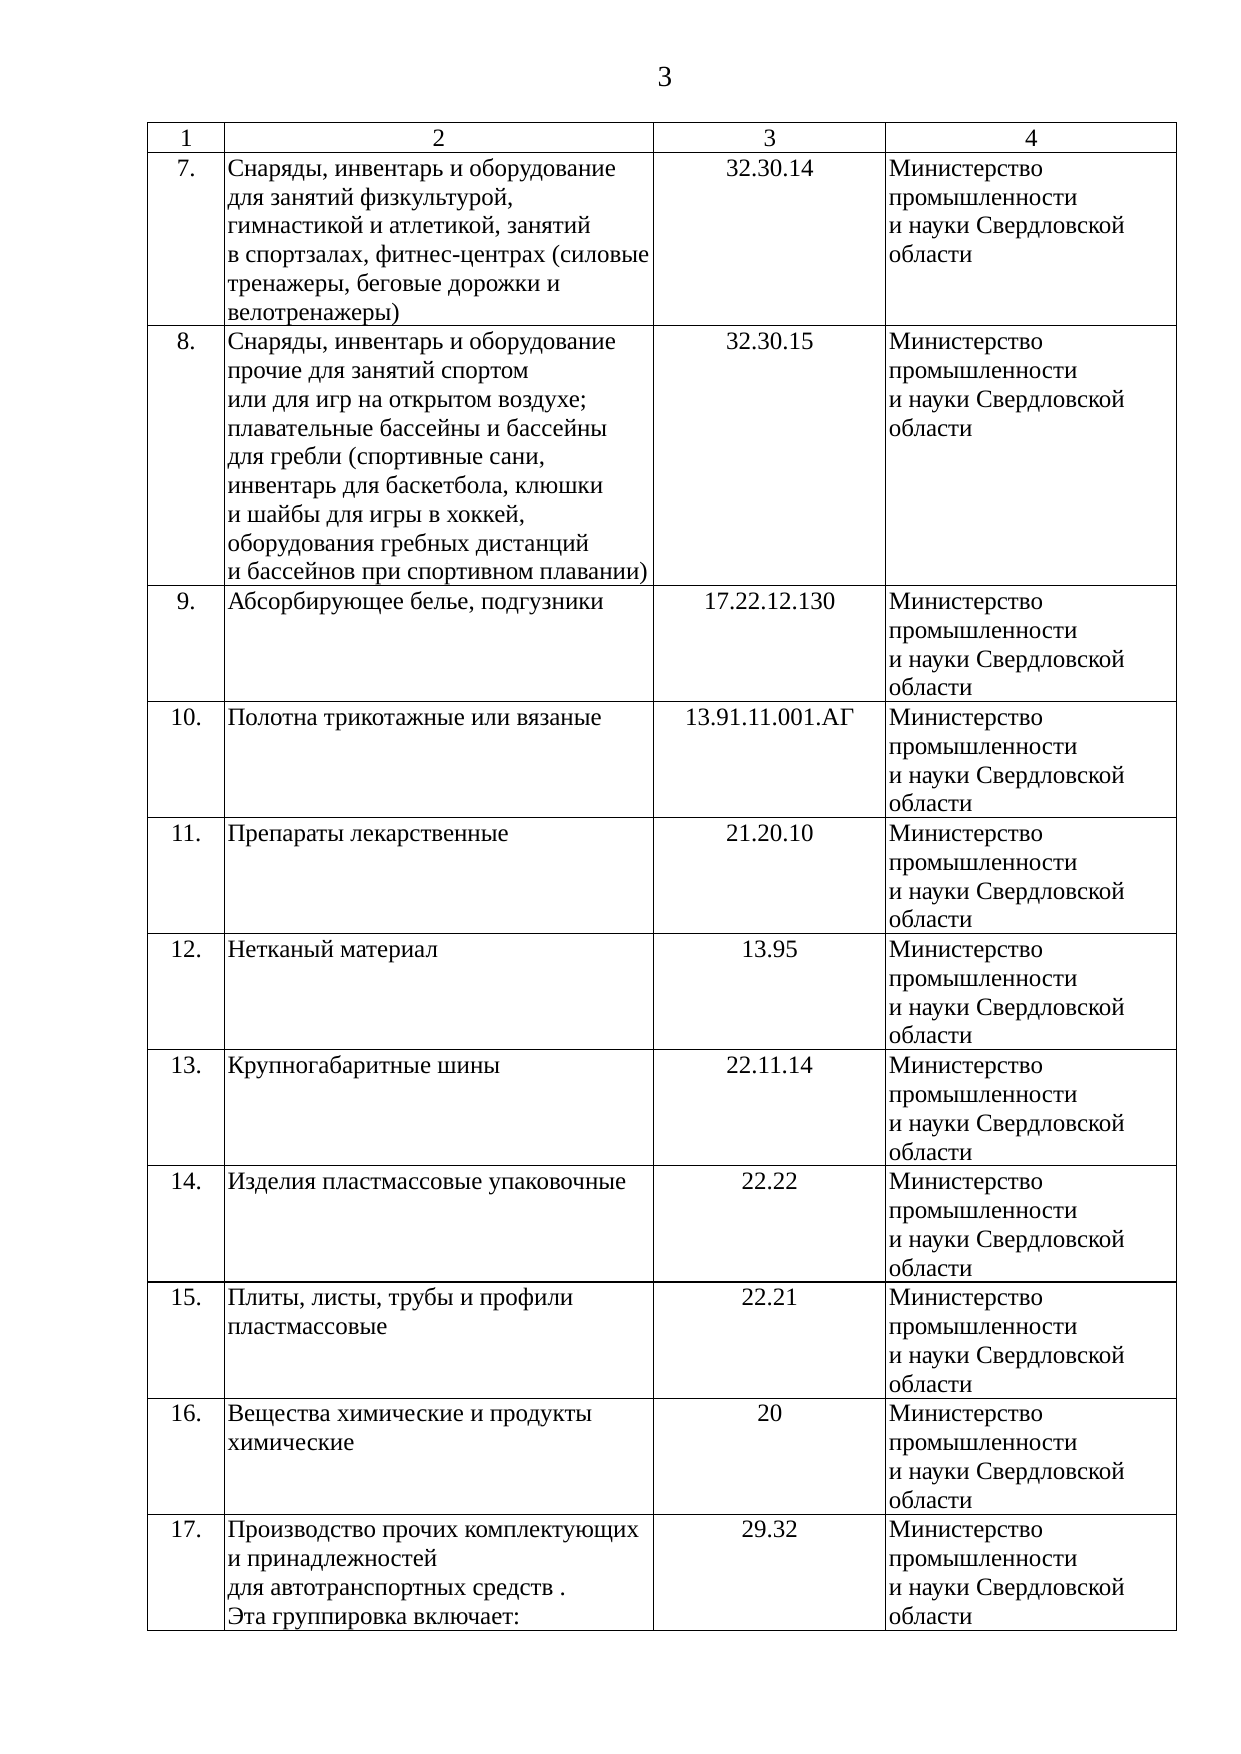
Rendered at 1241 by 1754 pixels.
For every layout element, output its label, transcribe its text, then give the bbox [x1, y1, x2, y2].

table_cell 21.20.10 [654, 818, 885, 933]
table_cell Препараты лекарственные [225, 818, 653, 933]
table_cell 13.91.11.001.АГ [654, 702, 885, 817]
table_cell Плиты, листы, трубы и профили пластмассовые [225, 1283, 653, 1397]
table_cell Министерство промышленности и науки Свердловской области [886, 934, 1176, 1049]
table_cell Министерство промышленности и науки Свердловской области [886, 586, 1176, 701]
table_header 1 [148, 123, 224, 152]
table_cell 22.22 [654, 1166, 885, 1281]
table_cell Министерство промышленности и науки Свердловской области [886, 1050, 1176, 1165]
table_cell Снаряды, инвентарь и оборудование для занятий физкультурой, гимнастикой и атлетикой, занятий в спортзалах, фитнес-центрах (силовые тренажеры, беговые дорожки и велотренажеры) [225, 153, 653, 325]
table_cell 10. [148, 702, 224, 817]
table_cell 9. [148, 586, 224, 701]
table_cell 32.30.15 [654, 326, 885, 585]
table_cell 8. [148, 326, 224, 585]
table_cell Министерство промышленности и науки Свердловской области [886, 1399, 1176, 1513]
table_cell Полотна трикотажные или вязаные [225, 702, 653, 817]
table_cell 14. [148, 1166, 224, 1281]
table_cell 22.11.14 [654, 1050, 885, 1165]
table_cell 32.30.14 [654, 153, 885, 325]
table_header 2 [225, 123, 653, 152]
table_cell 7. [148, 153, 224, 325]
table_cell Министерство промышленности и науки Свердловской области [886, 326, 1176, 585]
table_cell 15. [148, 1283, 224, 1397]
table_cell 17. [148, 1515, 224, 1629]
table_cell Министерство промышленности и науки Свердловской области [886, 1166, 1176, 1281]
table_header 3 [654, 123, 885, 152]
table_cell Крупногабаритные шины [225, 1050, 653, 1165]
table_cell 12. [148, 934, 224, 1049]
table_cell Министерство промышленности и науки Свердловской области [886, 702, 1176, 817]
table_cell Вещества химические и продукты химические [225, 1399, 653, 1513]
table_cell Изделия пластмассовые упаковочные [225, 1166, 653, 1281]
table_cell 11. [148, 818, 224, 933]
table_cell Министерство промышленности и науки Свердловской области [886, 153, 1176, 325]
table_cell Производство прочих комплектующих и принадлежностей для автотранспортных средств . Эта группировка включает: [225, 1515, 653, 1629]
table_cell 20 [654, 1399, 885, 1513]
table_cell Нетканый материал [225, 934, 653, 1049]
table_header 4 [886, 123, 1176, 152]
table_cell Абсорбирующее белье, подгузники [225, 586, 653, 701]
table_cell 29.32 [654, 1515, 885, 1629]
table_cell 22.21 [654, 1283, 885, 1397]
table_cell 16. [148, 1399, 224, 1513]
table_cell 13.95 [654, 934, 885, 1049]
table_cell Министерство промышленности и науки Свердловской области [886, 1515, 1176, 1629]
table_cell 13. [148, 1050, 224, 1165]
table_cell Министерство промышленности и науки Свердловской области [886, 1283, 1176, 1397]
table_cell 17.22.12.130 [654, 586, 885, 701]
table_cell Снаряды, инвентарь и оборудование прочие для занятий спортом или для игр на открытом воздухе; плавательные бассейны и бассейны для гребли (спортивные сани, инвентарь для баскетбола, клюшки и шайбы для игры в хоккей, оборудования гребных дистанций и бассейнов при спортивном плавании) [225, 326, 653, 585]
